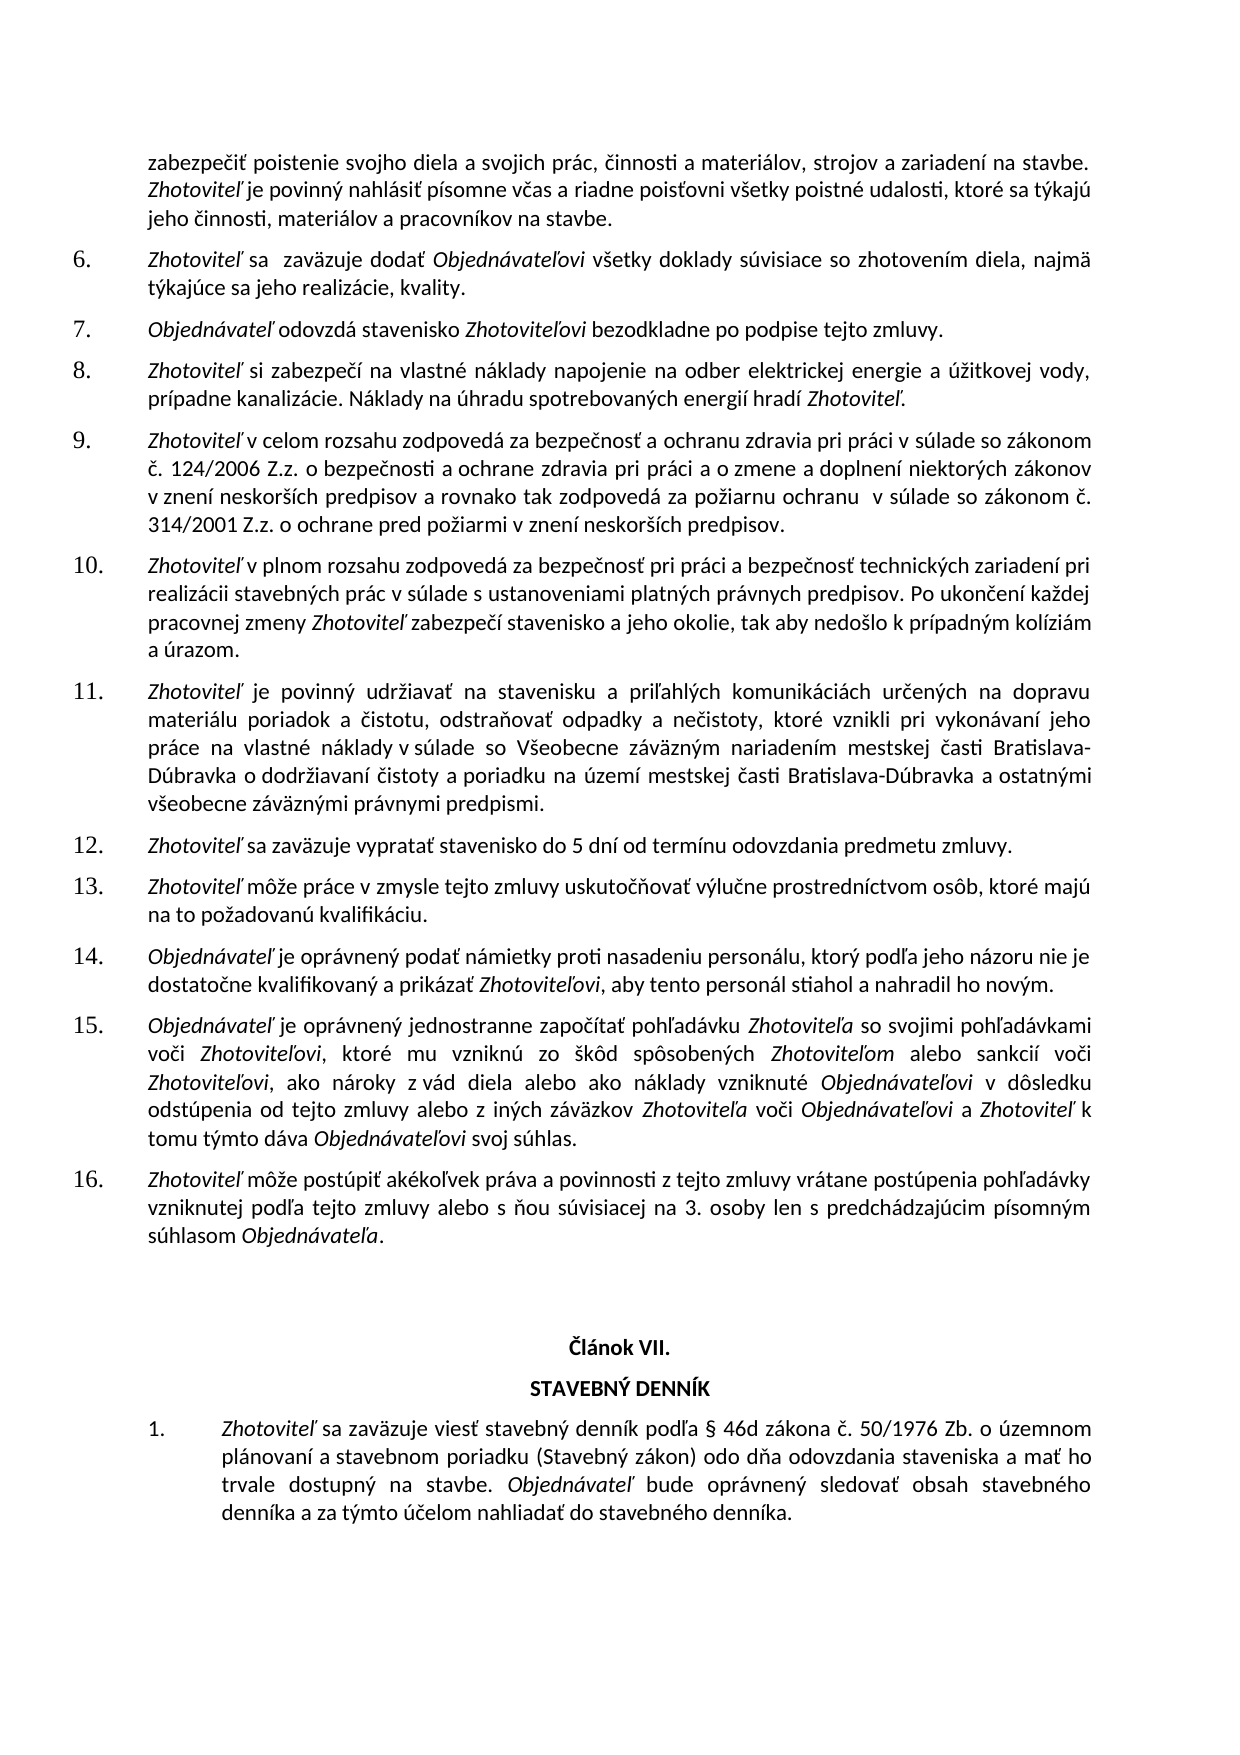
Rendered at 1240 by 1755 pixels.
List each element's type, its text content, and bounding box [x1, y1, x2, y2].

list Objednávateľ odovzdá stavenisko Zhotoviteľovi bezodkladne po podpise tejto zmluvy. [73, 314, 1092, 343]
list zabezpečiť poistenie svojho diela a svojich prác, činnosti a materiálov, strojov a zariadení na stavbe. Zhotoviteľ je povinný nahlásiť písomne včas a riadne poisťovni všetky poistné udalosti, ktoré sa týkajú jeho činnosti, materiálov a pracovníkov na stavbe. [73, 148, 1092, 232]
list Zhotoviteľ môže práce v zmysle tejto zmluvy uskutočňovať výlučne prostredníctvom osôb, ktoré majú na to požadovanú kvalifikáciu. [73, 871, 1092, 928]
list Zhotoviteľ v plnom rozsahu zodpovedá za bezpečnosť pri práci a bezpečnosť technických zariadení pri realizácii stavebných prác v súlade s ustanoveniami platných právnych predpisov. Po ukončení každej pracovnej zmeny Zhotoviteľ zabezpečí stavenisko a jeho okolie, tak aby nedošlo k prípadným kolíziám a úrazom. [73, 551, 1092, 664]
list Zhotoviteľ môže postúpiť akékoľvek práva a povinnosti z tejto zmluvy vrátane postúpenia pohľadávky vzniknutej podľa tejto zmluvy alebo s ňou súvisiacej na 3. osoby len s predchádzajúcim písomným súhlasom Objednávateľa. [73, 1164, 1092, 1249]
list Zhotoviteľ sa zaväzuje vypratať stavenisko do 5 dní od termínu odovzdania predmetu zmluvy. [73, 830, 1092, 859]
list Zhotoviteľ si zabezpečí na vlastné náklady napojenie na odber elektrickej energie a úžitkovej vody, prípadne kanalizácie. Náklady na úhradu spotrebovaných energií hradí Zhotoviteľ. [73, 355, 1092, 412]
list Objednávateľ je oprávnený podať námietky proti nasadeniu personálu, ktorý podľa jeho názoru nie je dostatočne kvalifikovaný a prikázať Zhotoviteľovi, aby tento personál stiahol a nahradil ho novým. [73, 941, 1092, 998]
text 1. Zhotoviteľ sa zaväzuje viesť stavebný denník podľa § 46d zákona č. 50/1976 Zb. o územnom plánovaní a stavebnom poriadku (Stavebný zákon) odo dňa odovzdania staveniska a mať ho trvale dostupný na stavbe. Objednávateľ bude oprávnený sledovať obsah stavebného denníka a za týmto účelom nahliadať do stavebného denníka. [148, 1414, 1092, 1526]
list Zhotoviteľ sa zaväzuje dodať Objednávateľovi všetky doklady súvisiace so zhotovením diela, najmä týkajúce sa jeho realizácie, kvality. [73, 244, 1092, 301]
text STAVEBNÝ DENNÍK [148, 1374, 1092, 1402]
list Zhotoviteľ je povinný udržiavať na stavenisku a priľahlých komunikáciách určených na dopravu materiálu poriadok a čistotu, odstraňovať odpadky a nečistoty, ktoré vznikli pri vykonávaní jeho práce na vlastné náklady v súlade so Všeobecne záväzným nariadením mestskej časti Bratislava- Dúbravka o dodržiavaní čistoty a poriadku na území mestskej časti Bratislava-Dúbravka a ostatnými všeobecne záväznými právnymi predpismi. [73, 676, 1092, 817]
list Zhotoviteľ v celom rozsahu zodpovedá za bezpečnosť a ochranu zdravia pri práci v súlade so zákonom č. 124/2006 Z.z. o bezpečnosti a ochrane zdravia pri práci a o zmene a doplnení niektorých zákonov v znení neskorších predpisov a rovnako tak zodpovedá za požiarnu ochranu v súlade so zákonom č. 314/2001 Z.z. o ochrane pred požiarmi v znení neskorších predpisov. [73, 425, 1092, 538]
list Objednávateľ je oprávnený jednostranne započítať pohľadávku Zhotoviteľa so svojimi pohľadávkami voči Zhotoviteľovi, ktoré mu vzniknú zo škôd spôsobených Zhotoviteľom alebo sankcií voči Zhotoviteľovi, ako nároky z vád diela alebo ako náklady vzniknuté Objednávateľovi v dôsledku odstúpenia od tejto zmluvy alebo z iných záväzkov Zhotoviteľa voči Objednávateľovi a Zhotoviteľ k tomu týmto dáva Objednávateľovi svoj súhlas. [73, 1011, 1092, 1152]
text Článok VII. [148, 1333, 1092, 1361]
